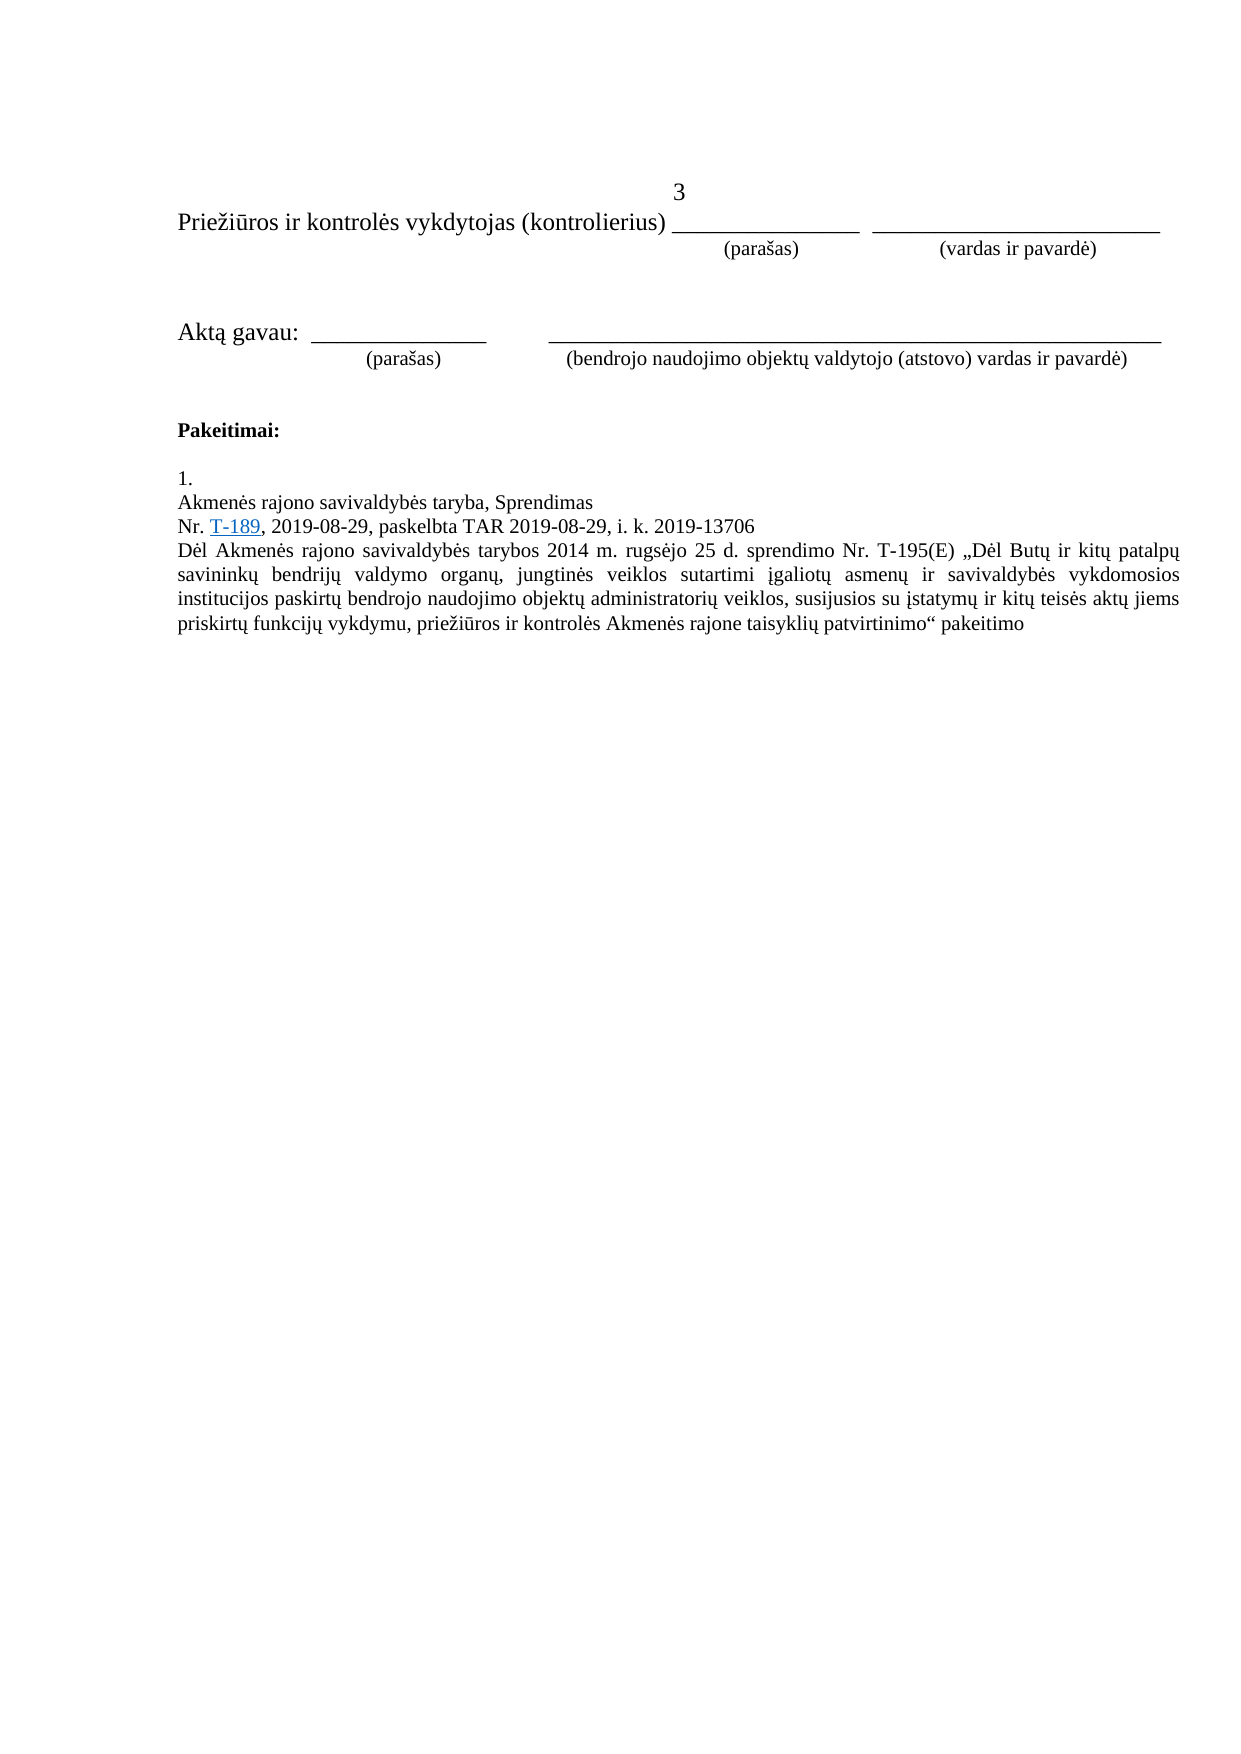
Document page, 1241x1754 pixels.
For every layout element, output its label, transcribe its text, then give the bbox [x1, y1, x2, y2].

text Aktą gavau: ______________ _________________________________________________ [177, 317, 1181, 346]
text (parašas) (bendrojo naudojimo objektų valdytojo (atstovo) vardas ir pavardė) [177, 346, 1181, 370]
text Priežiūros ir kontrolės vykdytojas (kontrolierius) _______________ _______________________ [177, 207, 1181, 235]
text Dėl Akmenės rajono savivaldybės tarybos 2014 m. rugsėjo 25 d. sprendimo Nr. T-195(E) „Dėl Butų ir kitų patalpų savininkų bendrijų valdymo organų, jungtinės veiklos sutartimi įgaliotų asmenų ir savivaldybės vykdomosios institucijos paskirtų bendrojo naudojimo objektų administratorių veiklos, susijusios su įstatymų ir kitų teisės aktų jiems priskirtų funkcijų vykdymu, priežiūros ir kontrolės Akmenės rajone taisyklių patvirtinimo“ pakeitimo [177, 538, 1181, 634]
text 1. [177, 466, 1181, 490]
text Akmenės rajono savivaldybės taryba, Sprendimas [177, 490, 1181, 514]
text (parašas) (vardas ir pavardė) [177, 235, 1181, 259]
text Pakeitimai: [177, 418, 1181, 442]
text Nr. T-189, 2019-08-29, paskelbta TAR 2019-08-29, i. k. 2019-13706 [177, 514, 1181, 538]
